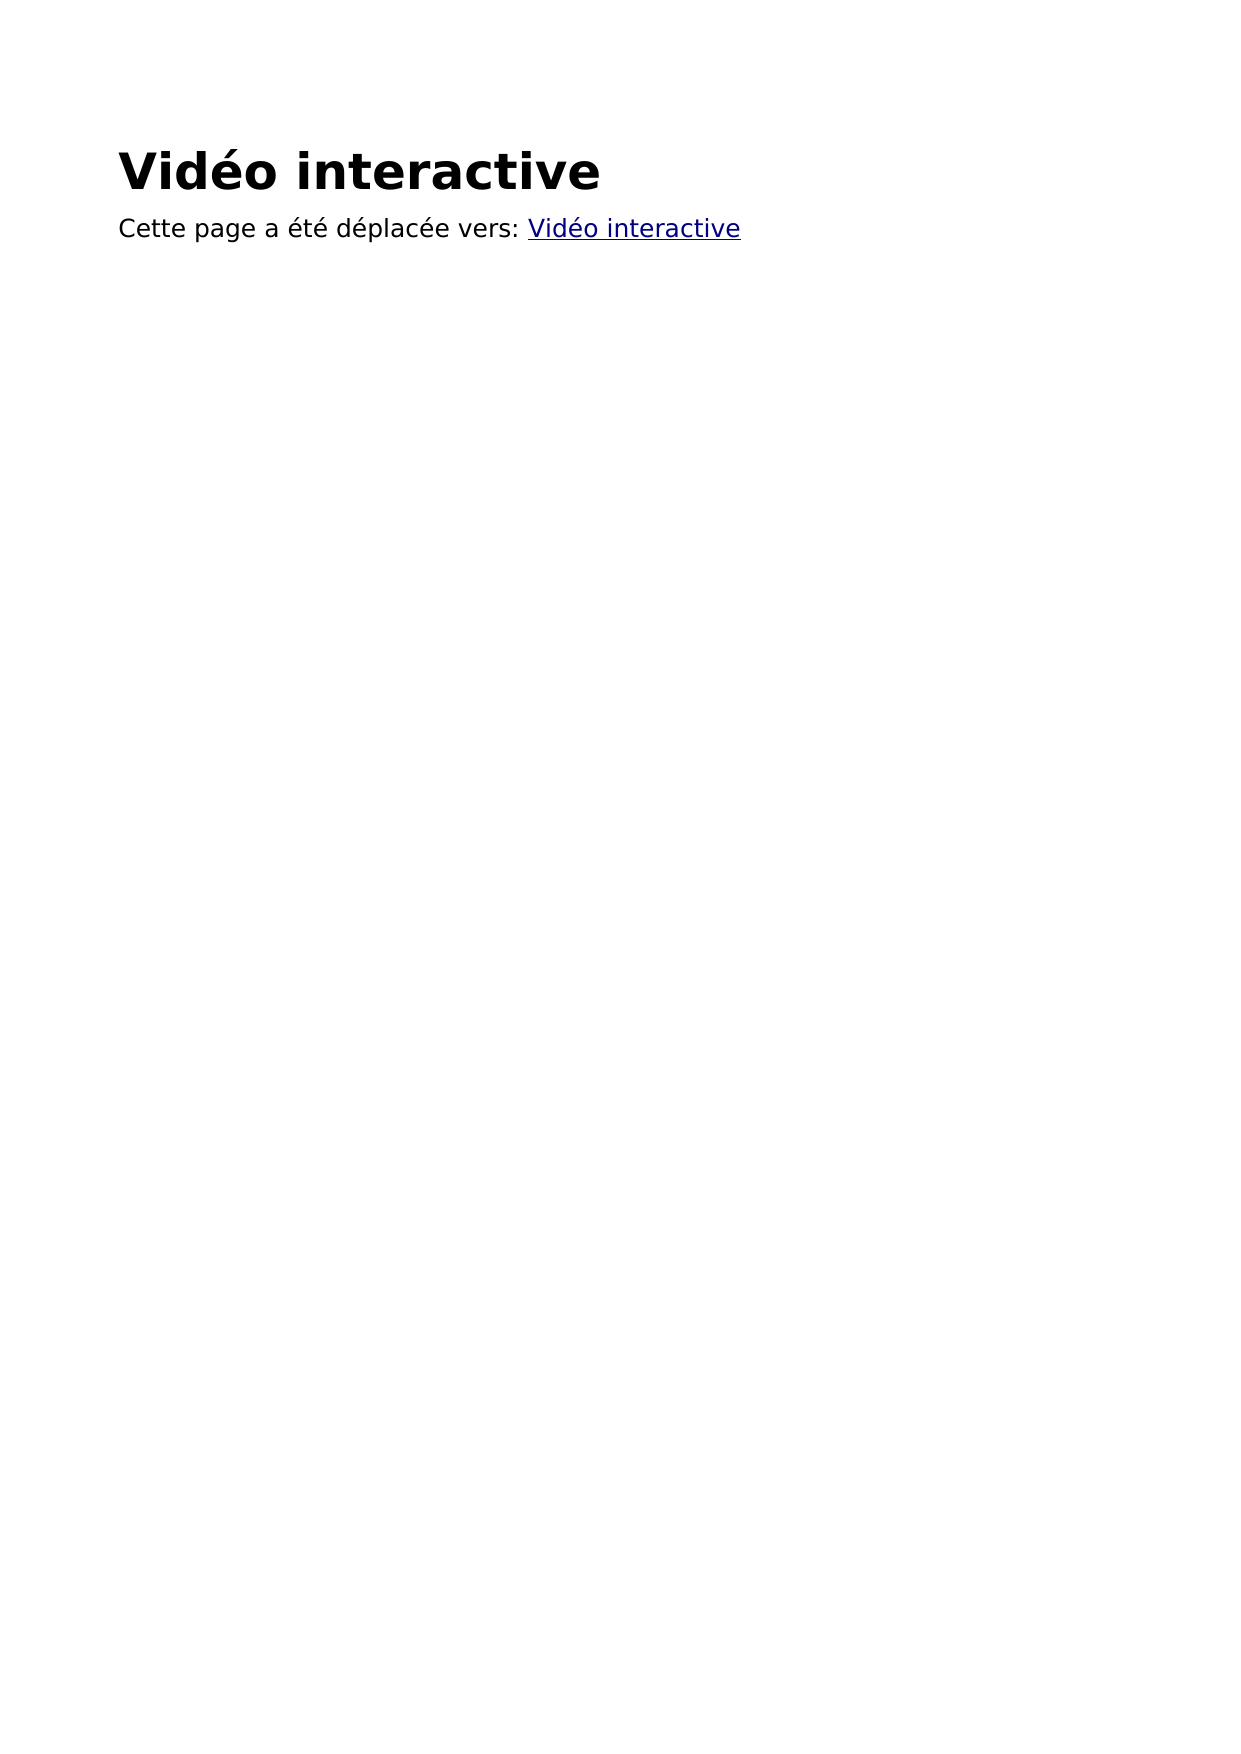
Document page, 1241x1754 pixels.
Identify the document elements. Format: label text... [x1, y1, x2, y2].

text Cette page a été déplacée vers: Vidéo interactive [118, 214, 1122, 243]
subtitle Vidéo interactive [118, 143, 1122, 201]
